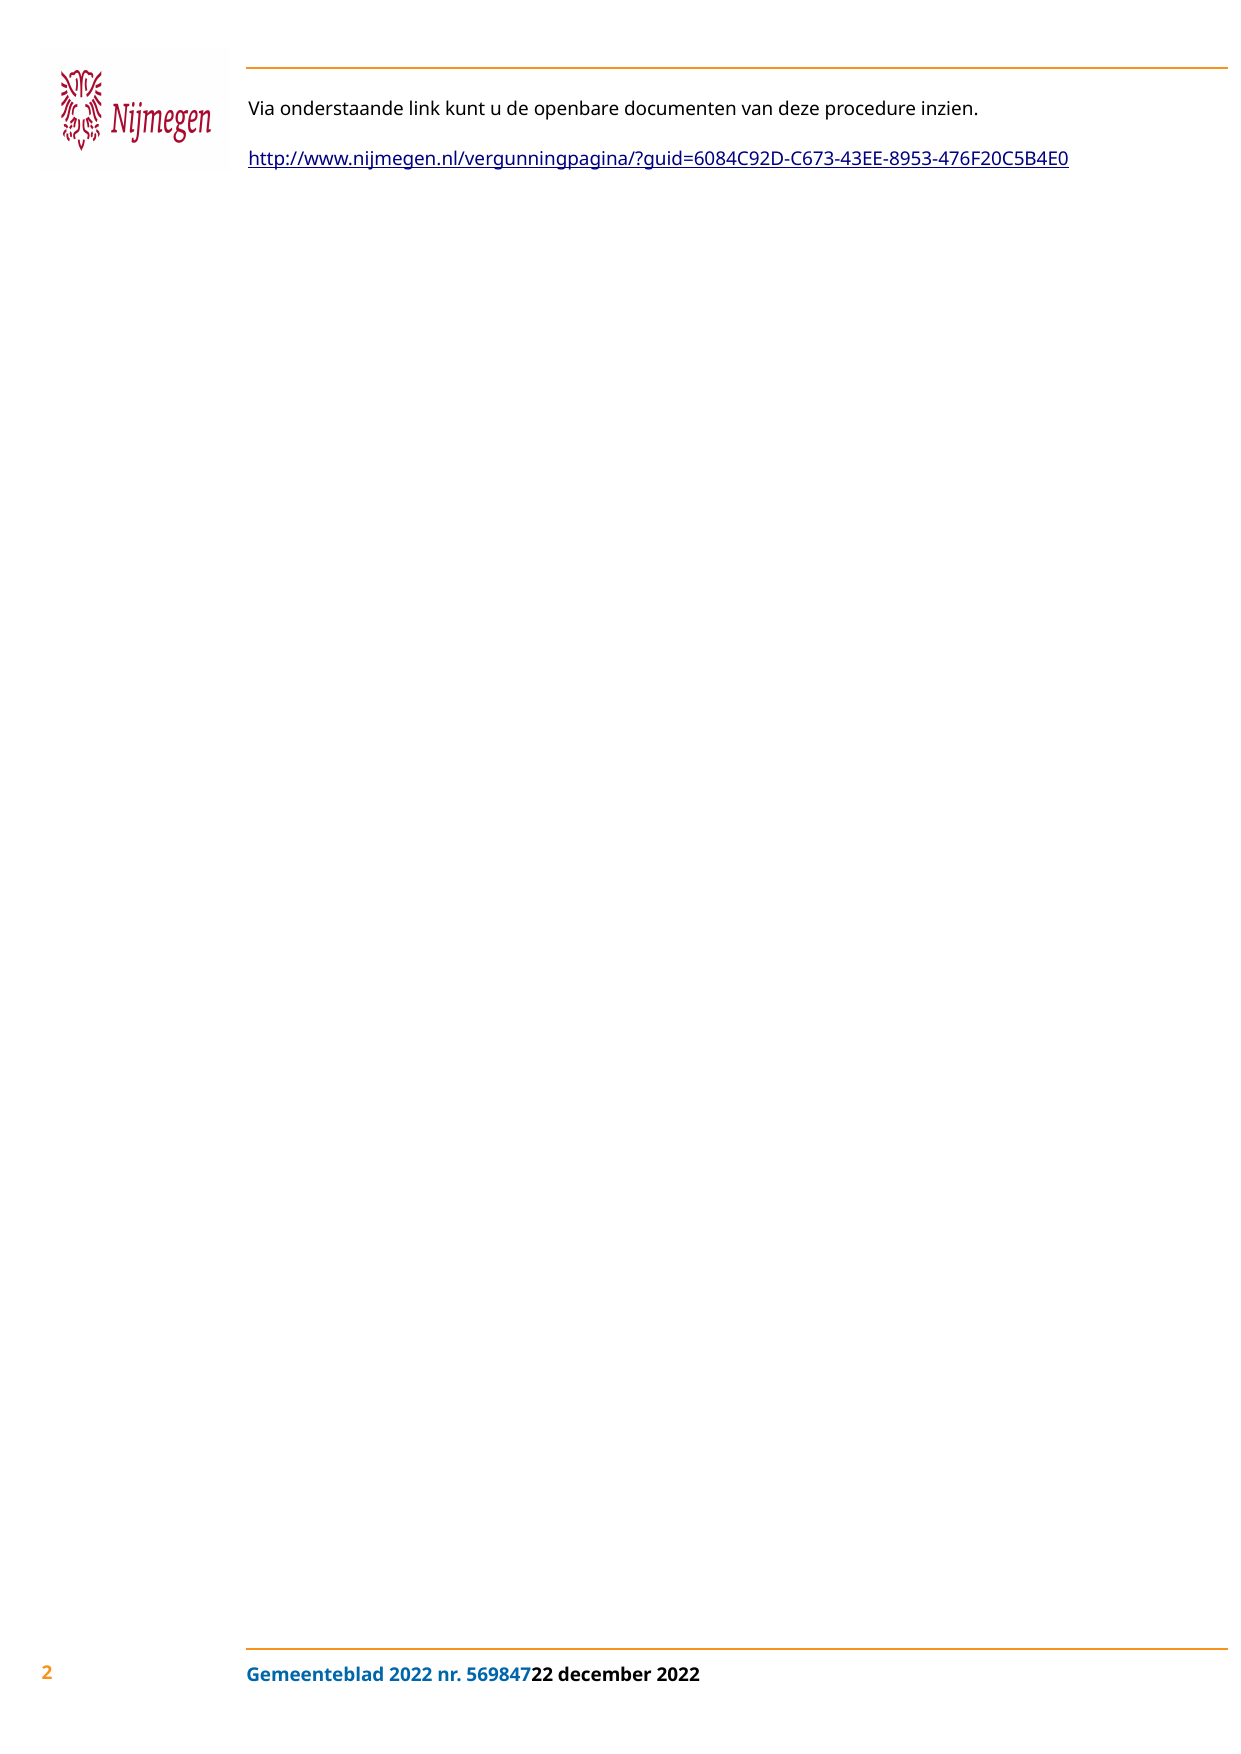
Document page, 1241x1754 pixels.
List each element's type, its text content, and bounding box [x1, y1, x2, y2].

picture [41, 47, 231, 172]
text Via onderstaande link kunt u de openbare documenten van deze procedure inzien. [248, 95, 1152, 121]
text http://www.nijmegen.nl/vergunningpagina/?guid=6084C92D-C673-43EE-8953-476F20C5B4E0 [248, 145, 1152, 171]
